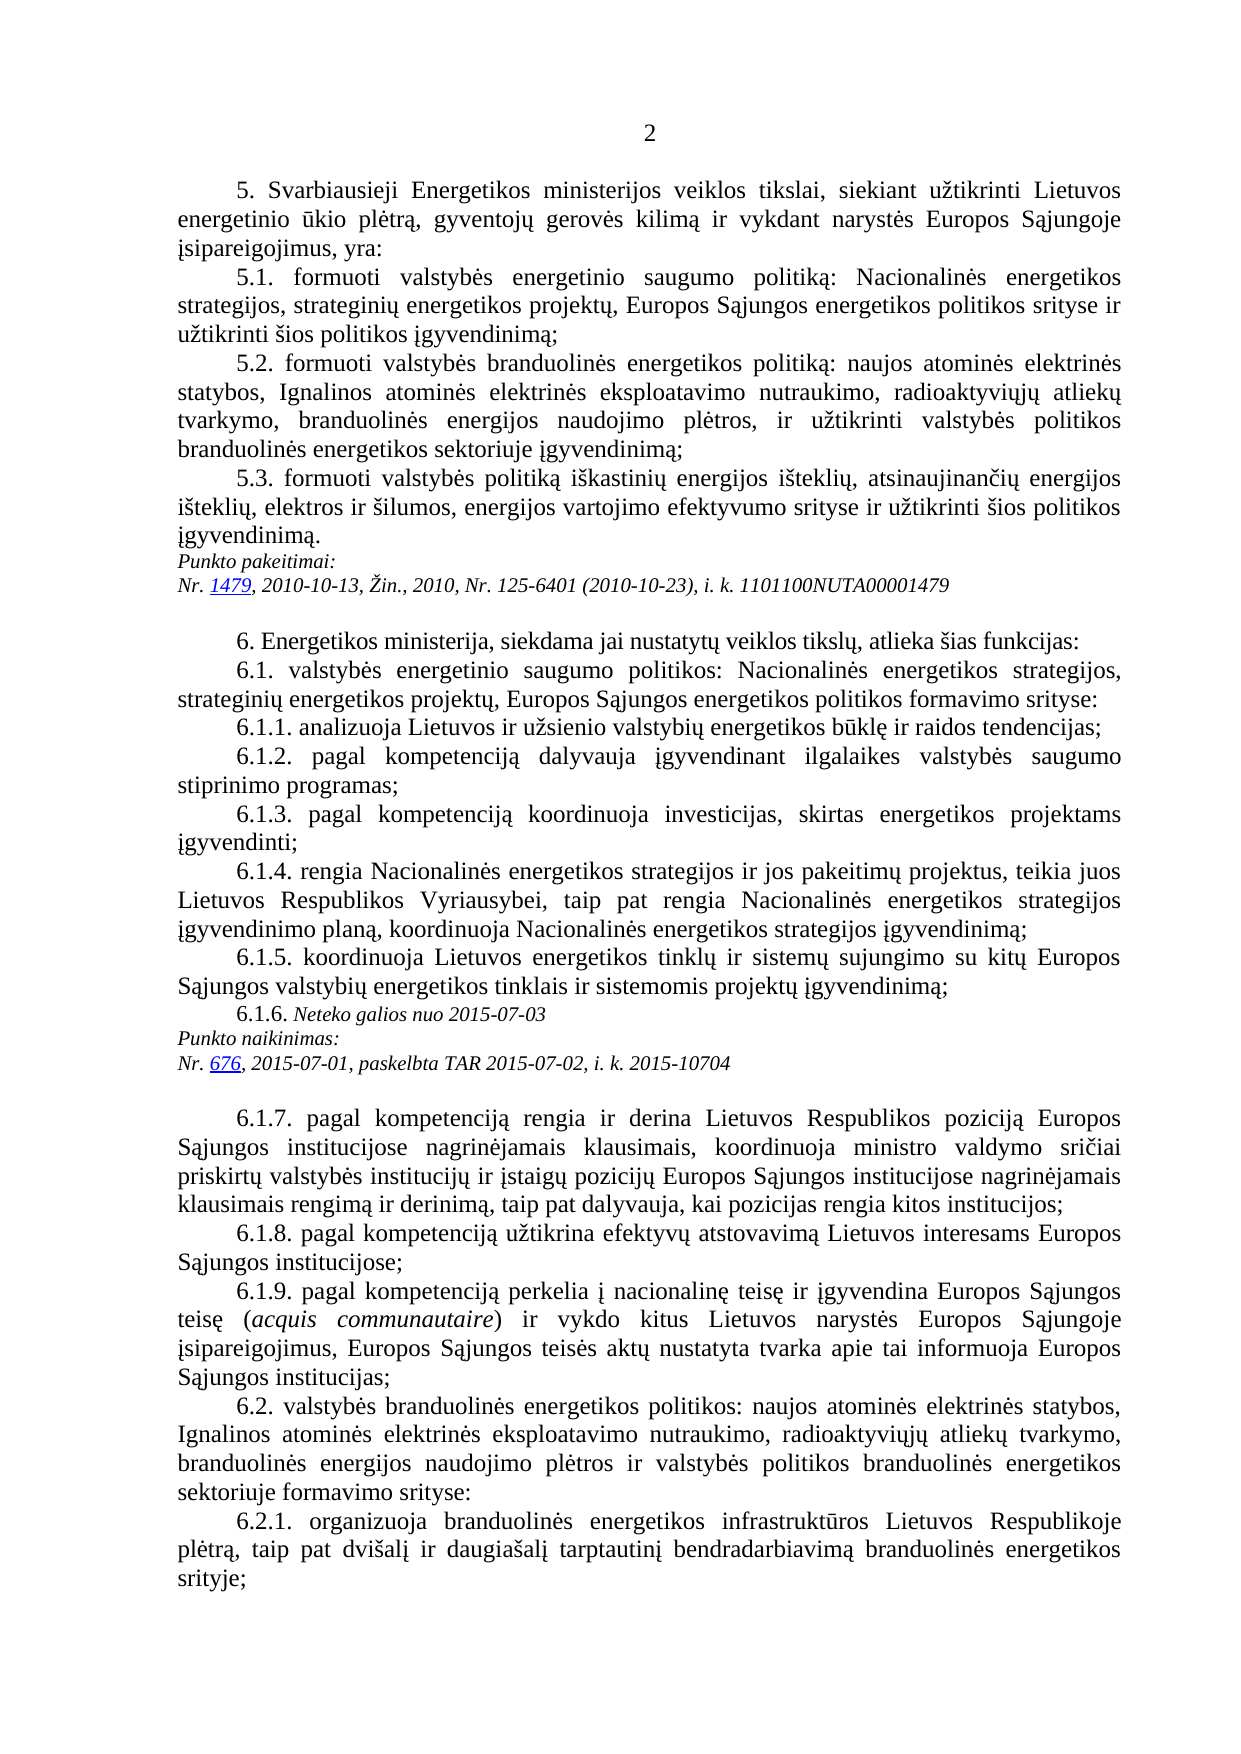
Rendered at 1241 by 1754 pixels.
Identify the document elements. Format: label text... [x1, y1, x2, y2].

text 6.1.4. rengia Nacionalinės energetikos strategijos ir jos pakeitimų projektus, teikia juos Lietuvos Respublikos Vyriausybei, taip pat rengia Nacionalinės energetikos strategijos įgyvendinimo planą, koordinuoja Nacionalinės energetikos strategijos įgyvendinimą; [177, 856, 1122, 942]
text Punkto naikinimas: [177, 1026, 1122, 1050]
text Nr. 676, 2015-07-01, paskelbta TAR 2015-07-02, i. k. 2015-10704 [177, 1050, 1122, 1074]
text 6.1.6. Neteko galios nuo 2015-07-03 [177, 1000, 1122, 1026]
text 5. Svarbiausieji Energetikos ministerijos veiklos tikslai, siekiant užtikrinti Lietuvos energetinio ūkio plėtrą, gyventojų gerovės kilimą ir vykdant narystės Europos Sąjungoje įsipareigojimus, yra: [177, 176, 1122, 262]
text 6.2. valstybės branduolinės energetikos politikos: naujos atominės elektrinės statybos, Ignalinos atominės elektrinės eksploatavimo nutraukimo, radioaktyviųjų atliekų tvarkymo, branduolinės energijos naudojimo plėtros ir valstybės politikos branduolinės energetikos sektoriuje formavimo srityse: [177, 1391, 1122, 1506]
text 5.2. formuoti valstybės branduolinės energetikos politiką: naujos atominės elektrinės statybos, Ignalinos atominės elektrinės eksploatavimo nutraukimo, radioaktyviųjų atliekų tvarkymo, branduolinės energijos naudojimo plėtros, ir užtikrinti valstybės politikos branduolinės energetikos sektoriuje įgyvendinimą; [177, 348, 1122, 463]
text 6.1.3. pagal kompetenciją koordinuoja investicijas, skirtas energetikos projektams įgyvendinti; [177, 799, 1122, 856]
text 6. Energetikos ministerija, siekdama jai nustatytų veiklos tikslų, atlieka šias funkcijas: [177, 626, 1122, 655]
text 6.1.1. analizuoja Lietuvos ir užsienio valstybių energetikos būklę ir raidos tendencijas; [177, 712, 1122, 741]
text 6.1. valstybės energetinio saugumo politikos: Nacionalinės energetikos strategijos, strateginių energetikos projektų, Europos Sąjungos energetikos politikos formavimo srityse: [177, 655, 1122, 712]
text 5.3. formuoti valstybės politiką iškastinių energijos išteklių, atsinaujinančių energijos išteklių, elektros ir šilumos, energijos vartojimo efektyvumo srityse ir užtikrinti šios politikos įgyvendinimą. [177, 463, 1122, 549]
text Punkto pakeitimai: [177, 549, 1122, 573]
text 6.1.5. koordinuoja Lietuvos energetikos tinklų ir sistemų sujungimo su kitų Europos Sąjungos valstybių energetikos tinklais ir sistemomis projektų įgyvendinimą; [177, 942, 1122, 1000]
text 6.1.2. pagal kompetenciją dalyvauja įgyvendinant ilgalaikes valstybės saugumo stiprinimo programas; [177, 741, 1122, 799]
text Nr. 1479, 2010-10-13, Žin., 2010, Nr. 125-6401 (2010-10-23), i. k. 1101100NUTA00001479 [177, 573, 1122, 597]
text 6.1.8. pagal kompetenciją užtikrina efektyvų atstovavimą Lietuvos interesams Europos Sąjungos institucijose; [177, 1218, 1122, 1276]
text 6.2.1. organizuoja branduolinės energetikos infrastruktūros Lietuvos Respublikoje plėtrą, taip pat dvišalį ir daugiašalį tarptautinį bendradarbiavimą branduolinės energetikos srityje; [177, 1506, 1122, 1592]
text 6.1.7. pagal kompetenciją rengia ir derina Lietuvos Respublikos poziciją Europos Sąjungos institucijose nagrinėjamais klausimais, koordinuoja ministro valdymo sričiai priskirtų valstybės institucijų ir įstaigų pozicijų Europos Sąjungos institucijose nagrinėjamais klausimais rengimą ir derinimą, taip pat dalyvauja, kai pozicijas rengia kitos institucijos; [177, 1103, 1122, 1218]
text 6.1.9. pagal kompetenciją perkelia į nacionalinę teisę ir įgyvendina Europos Sąjungos teisę (acquis communautaire) ir vykdo kitus Lietuvos narystės Europos Sąjungoje įsipareigojimus, Europos Sąjungos teisės aktų nustatyta tvarka apie tai informuoja Europos Sąjungos institucijas; [177, 1276, 1122, 1391]
text 5.1. formuoti valstybės energetinio saugumo politiką: Nacionalinės energetikos strategijos, strateginių energetikos projektų, Europos Sąjungos energetikos politikos srityse ir užtikrinti šios politikos įgyvendinimą; [177, 262, 1122, 348]
